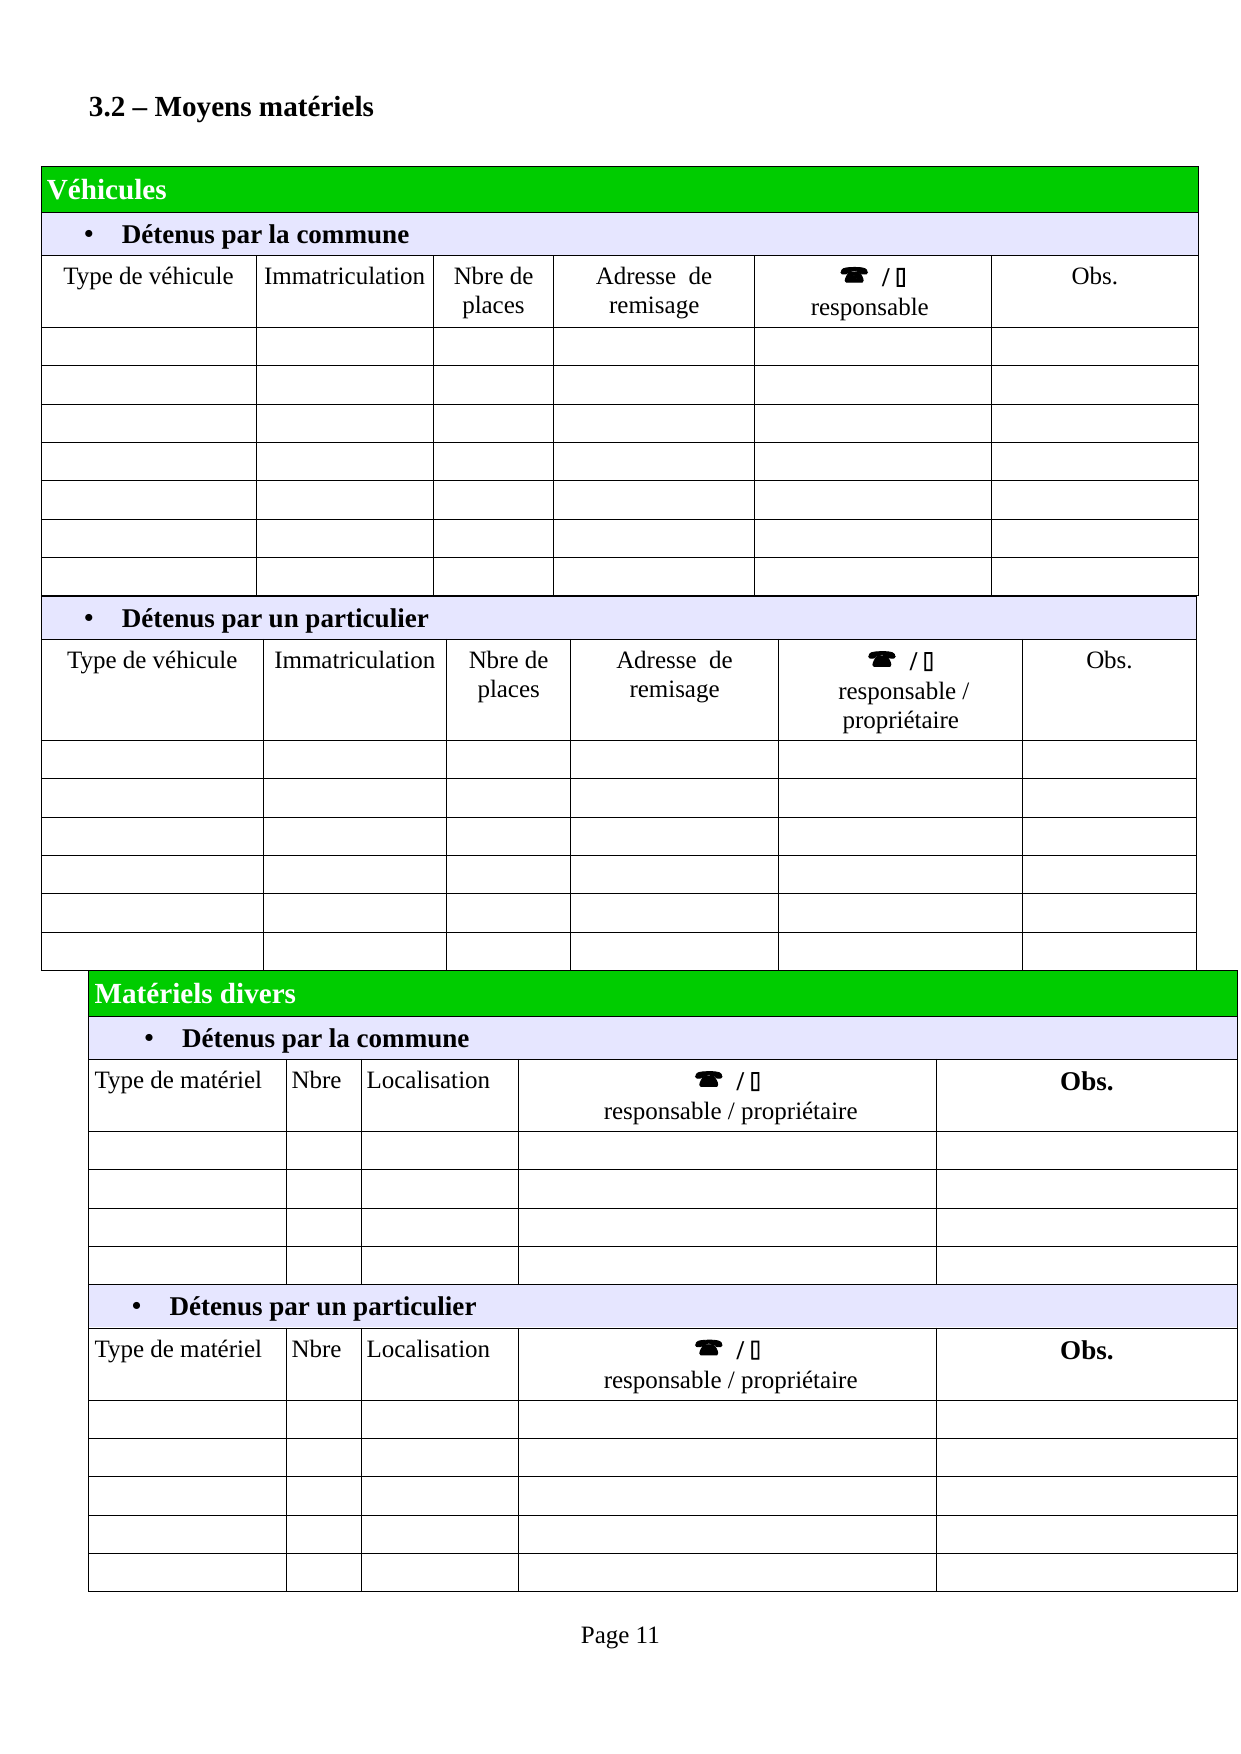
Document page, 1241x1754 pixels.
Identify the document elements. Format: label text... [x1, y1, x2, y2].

table_cell [264, 856, 446, 893]
table_cell [257, 520, 433, 557]
table_cell [755, 366, 991, 403]
table_cell [89, 1439, 286, 1476]
table_cell [434, 481, 553, 518]
table_cell [362, 1439, 518, 1476]
table_cell [89, 1401, 286, 1438]
table_cell [42, 558, 256, 595]
table_cell [42, 366, 256, 403]
table_cell [937, 1401, 1237, 1438]
table_cell [519, 1209, 936, 1246]
table_cell [264, 933, 446, 970]
table_cell [42, 741, 263, 778]
table_cell [287, 1247, 361, 1284]
table_cell Immatriculation [257, 256, 433, 327]
table_cell /  responsable [755, 256, 991, 327]
table_cell [937, 1170, 1237, 1208]
table_cell [42, 405, 256, 442]
table_cell [287, 1209, 361, 1246]
table_cell [447, 894, 570, 931]
table_cell Type de matériel [89, 1329, 286, 1399]
table_cell [519, 1477, 936, 1514]
table_cell [519, 1132, 936, 1169]
table_cell [264, 818, 446, 855]
table_cell [287, 1401, 361, 1438]
table_cell Type de matériel [89, 1060, 286, 1131]
table_cell [571, 933, 778, 970]
table_cell [264, 894, 446, 931]
table_cell [519, 1439, 936, 1476]
table_cell [447, 779, 570, 816]
table_cell [937, 1209, 1237, 1246]
table_cell Nbre [287, 1329, 361, 1399]
table_cell [992, 366, 1198, 403]
table_cell [571, 818, 778, 855]
table_cell [937, 1554, 1237, 1591]
table_cell [447, 856, 570, 893]
table_cell [779, 894, 1022, 931]
table_cell [287, 1554, 361, 1591]
table_cell [264, 779, 446, 816]
table_cell [287, 1170, 361, 1208]
table_cell [519, 1401, 936, 1438]
table_cell [362, 1554, 518, 1591]
table_cell [755, 481, 991, 518]
table_cell [937, 1439, 1237, 1476]
table_header Matériels divers [89, 971, 1237, 1016]
table_cell [89, 1132, 286, 1169]
table_cell [937, 1132, 1237, 1169]
table_cell [554, 520, 754, 557]
table_cell [554, 558, 754, 595]
table_cell [362, 1477, 518, 1514]
table_cell /  responsable / propriétaire [519, 1329, 936, 1399]
table_cell [992, 328, 1198, 365]
table_cell [554, 481, 754, 518]
table_cell [755, 558, 991, 595]
table_cell /  responsable / propriétaire [519, 1060, 936, 1131]
table_cell [519, 1554, 936, 1591]
table_cell [447, 741, 570, 778]
table_cell [571, 779, 778, 816]
table_cell [992, 481, 1198, 518]
table_header Détenus par un particulier [42, 597, 1196, 639]
table_cell Détenus par la commune [42, 213, 1198, 255]
table_cell [42, 481, 256, 518]
table_cell [755, 405, 991, 442]
table_cell [287, 1477, 361, 1514]
table_cell [1023, 818, 1196, 855]
table_cell [287, 1516, 361, 1553]
table_cell [937, 1477, 1237, 1514]
table_cell Localisation [362, 1060, 518, 1131]
table_cell /  responsable / propriétaire [779, 640, 1022, 740]
table_cell [447, 818, 570, 855]
table_cell [362, 1516, 518, 1553]
table_cell [937, 1247, 1237, 1284]
table_cell [257, 366, 433, 403]
table_cell [257, 558, 433, 595]
table_cell [755, 328, 991, 365]
table_cell [554, 366, 754, 403]
table_cell [434, 366, 553, 403]
table_cell [755, 443, 991, 480]
table_cell [779, 818, 1022, 855]
table_cell [42, 328, 256, 365]
table_cell [42, 856, 263, 893]
table_cell [992, 443, 1198, 480]
table_cell [779, 933, 1022, 970]
table_cell Immatriculation [264, 640, 446, 740]
table_cell Détenus par un particulier [89, 1285, 1237, 1327]
table_cell [287, 1439, 361, 1476]
table_cell Obs. [937, 1060, 1237, 1131]
table_cell Nbre [287, 1060, 361, 1131]
table_cell Adresse de remisage [554, 256, 754, 327]
table_cell [519, 1516, 936, 1553]
table_cell [1023, 894, 1196, 931]
table_cell [362, 1132, 518, 1169]
table_cell [779, 856, 1022, 893]
table_cell [434, 405, 553, 442]
table_cell [519, 1247, 936, 1284]
table_cell [42, 779, 263, 816]
table_cell [571, 856, 778, 893]
table_cell [257, 443, 433, 480]
table_cell [571, 894, 778, 931]
table_cell [937, 1516, 1237, 1553]
table_cell Nbre de places [434, 256, 553, 327]
table_cell [554, 405, 754, 442]
table_cell [42, 443, 256, 480]
table_cell [434, 328, 553, 365]
table_cell [779, 741, 1022, 778]
table_cell [89, 1170, 286, 1208]
table_cell [42, 933, 263, 970]
table_cell [42, 520, 256, 557]
table_cell Localisation [362, 1329, 518, 1399]
table_cell Obs. [992, 256, 1198, 327]
table_cell [992, 405, 1198, 442]
table_cell [1023, 779, 1196, 816]
table_cell [287, 1132, 361, 1169]
table_cell [362, 1170, 518, 1208]
table_cell [447, 933, 570, 970]
table_cell [362, 1401, 518, 1438]
table_cell Adresse de remisage [571, 640, 778, 740]
table_cell [257, 405, 433, 442]
table_header Véhicules [42, 167, 1198, 212]
table_cell [1023, 741, 1196, 778]
table_cell [362, 1247, 518, 1284]
table_cell [992, 558, 1198, 595]
text 3.2 – Moyens matériels [89, 89, 1152, 122]
table_cell [89, 1516, 286, 1553]
table_cell [571, 741, 778, 778]
table_cell [779, 779, 1022, 816]
table_cell Obs. [1023, 640, 1196, 740]
table_cell [362, 1209, 518, 1246]
table_cell [434, 558, 553, 595]
table_cell Type de véhicule [42, 640, 263, 740]
table_cell [1023, 933, 1196, 970]
table_cell [992, 520, 1198, 557]
table_cell [554, 328, 754, 365]
table_cell [1023, 856, 1196, 893]
table_cell [519, 1170, 936, 1208]
table_cell Détenus par la commune [89, 1017, 1237, 1059]
table_cell Nbre de places [447, 640, 570, 740]
table_cell Obs. [937, 1329, 1237, 1399]
table_cell [257, 328, 433, 365]
table_cell [434, 443, 553, 480]
table_cell [755, 520, 991, 557]
table_cell [42, 894, 263, 931]
table_cell [89, 1477, 286, 1514]
table_cell [89, 1554, 286, 1591]
table_cell Type de véhicule [42, 256, 256, 327]
table_cell [89, 1247, 286, 1284]
text Page 11 [89, 1620, 1152, 1649]
table_cell [554, 443, 754, 480]
table_cell [89, 1209, 286, 1246]
table_cell [257, 481, 433, 518]
table_cell [42, 818, 263, 855]
table_cell [264, 741, 446, 778]
table_cell [434, 520, 553, 557]
